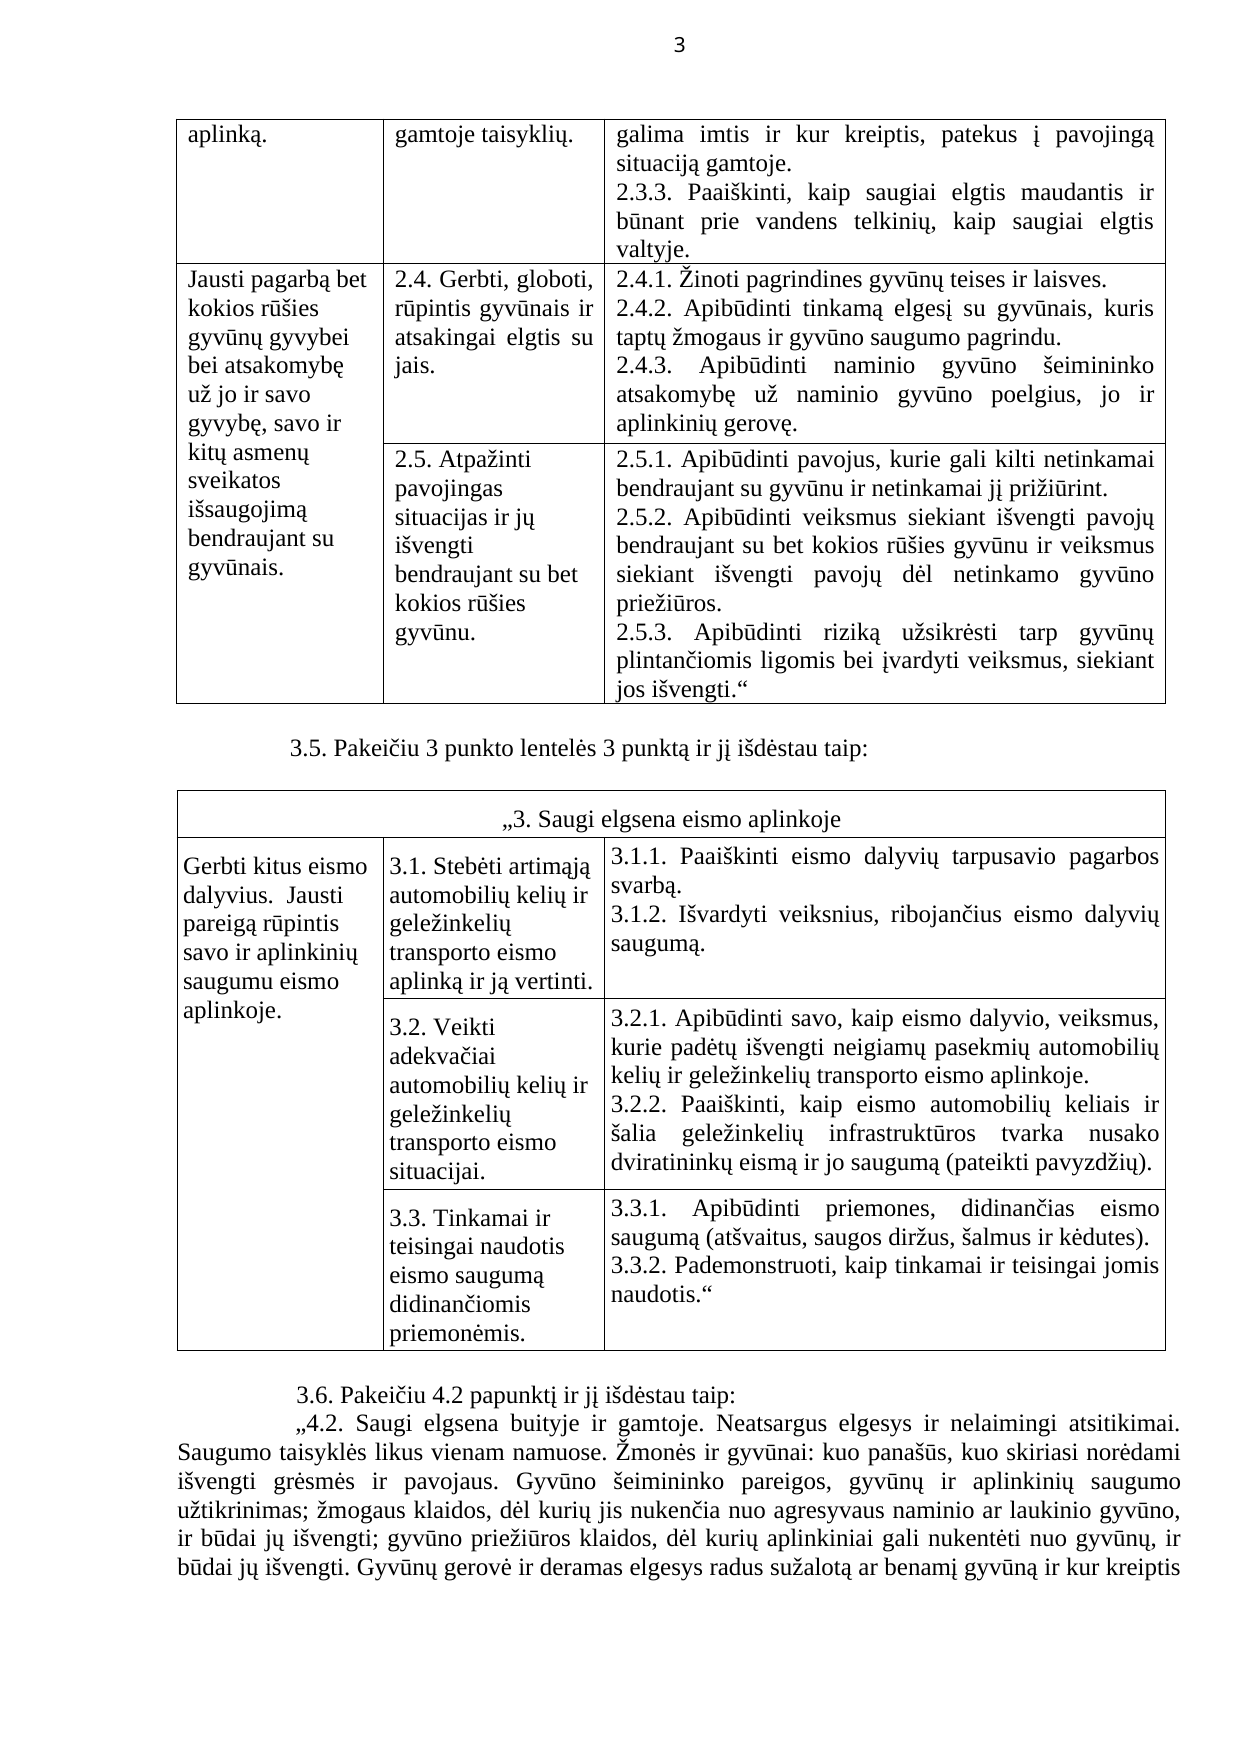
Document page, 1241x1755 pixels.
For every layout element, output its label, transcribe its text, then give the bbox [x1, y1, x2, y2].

table_cell 3.2.1. Apibūdinti savo, kaip eismo dalyvio, veiksmus, kurie padėtų išvengti neigiamų pasekmių automobilių kelių ir geležinkelių transporto eismo aplinkoje. 3.2.2. Paaiškinti, kaip eismo automobilių keliais ir šalia geležinkelių infrastruktūros tvarka nusako dviratininkų eismą ir jo saugumą (pateikti pavyzdžių). [605, 999, 1165, 1188]
table_cell 2.5.1. Apibūdinti pavojus, kurie gali kilti netinkamai bendraujant su gyvūnu ir netinkamai jį prižiūrint. 2.5.2. Apibūdinti veiksmus siekiant išvengti pavojų bendraujant su bet kokios rūšies gyvūnu ir veiksmus siekiant išvengti pavojų dėl netinkamo gyvūno priežiūros. 2.5.3. Apibūdinti riziką užsikrėsti tarp gyvūnų plintančiomis ligomis bei įvardyti veiksmus, siekiant jos išvengti.“ [605, 444, 1165, 703]
text „4.2. Saugi elgsena buityje ir gamtoje. Neatsargus elgesys ir nelaimingi atsitikimai. Saugumo taisyklės likus vienam namuose. Žmonės ir gyvūnai: kuo panašūs, kuo skiriasi norėdami išvengti grėsmės ir pavojaus. Gyvūno šeimininko pareigos, gyvūnų ir aplinkinių saugumo užtikrinimas; žmogaus klaidos, dėl kurių jis nukenčia nuo agresyvaus naminio ar laukinio gyvūno, ir būdai jų išvengti; gyvūno priežiūros klaidos, dėl kurių aplinkiniai gali nukentėti nuo gyvūnų, ir būdai jų išvengti. Gyvūnų gerovė ir deramas elgesys radus sužalotą ar benamį gyvūną ir kur kreiptis [177, 1408, 1182, 1581]
text 3.6. Pakeičiu 4.2 papunktį ir jį išdėstau taip: [177, 1380, 1182, 1408]
table_cell gamtoje taisyklių. [384, 120, 604, 263]
table_cell 3.1. Stebėti artimąją automobilių kelių ir geležinkelių transporto eismo aplinką ir ją vertinti. [384, 838, 604, 998]
table_cell 3.3.1. Apibūdinti priemones, didinančias eismo saugumą (atšvaitus, saugos diržus, šalmus ir kėdutes). 3.3.2. Pademonstruoti, kaip tinkamai ir teisingai jomis naudotis.“ [605, 1190, 1165, 1350]
table_cell 2.4.1. Žinoti pagrindines gyvūnų teises ir laisves. 2.4.2. Apibūdinti tinkamą elgesį su gyvūnais, kuris taptų žmogaus ir gyvūno saugumo pagrindu. 2.4.3. Apibūdinti naminio gyvūno šeimininko atsakomybę už naminio gyvūno poelgius, jo ir aplinkinių gerovę. [605, 264, 1165, 443]
table_cell Jausti pagarbą bet kokios rūšies gyvūnų gyvybei bei atsakomybę už jo ir savo gyvybę, savo ir kitų asmenų sveikatos išsaugojimą bendraujant su gyvūnais. [177, 264, 383, 703]
table_cell 3.2. Veikti adekvačiai automobilių kelių ir geležinkelių transporto eismo situacijai. [384, 999, 604, 1188]
table_header „3. Saugi elgsena eismo aplinkoje [178, 791, 1165, 837]
table_cell 2.5. Atpažinti pavojingas situacijas ir jų išvengti bendraujant su bet kokios rūšies gyvūnu. [384, 444, 604, 703]
table_cell Gerbti kitus eismo dalyvius. Jausti pareigą rūpintis savo ir aplinkinių saugumu eismo aplinkoje. [178, 838, 383, 1350]
table_cell 2.4. Gerbti, globoti, rūpintis gyvūnais ir atsakingai elgtis su jais. [384, 264, 604, 443]
text 3.5. Pakeičiu 3 punkto lentelės 3 punktą ir jį išdėstau taip: [177, 733, 1182, 762]
table_cell 3.1.1. Paaiškinti eismo dalyvių tarpusavio pagarbos svarbą. 3.1.2. Išvardyti veiksnius, ribojančius eismo dalyvių saugumą. [605, 838, 1165, 998]
table_cell galima imtis ir kur kreiptis, patekus į pavojingą situaciją gamtoje. 2.3.3. Paaiškinti, kaip saugiai elgtis maudantis ir būnant prie vandens telkinių, kaip saugiai elgtis valtyje. [605, 120, 1165, 263]
table_cell aplinką. [177, 120, 383, 263]
table_cell 3.3. Tinkamai ir teisingai naudotis eismo saugumą didinančiomis priemonėmis. [384, 1190, 604, 1350]
